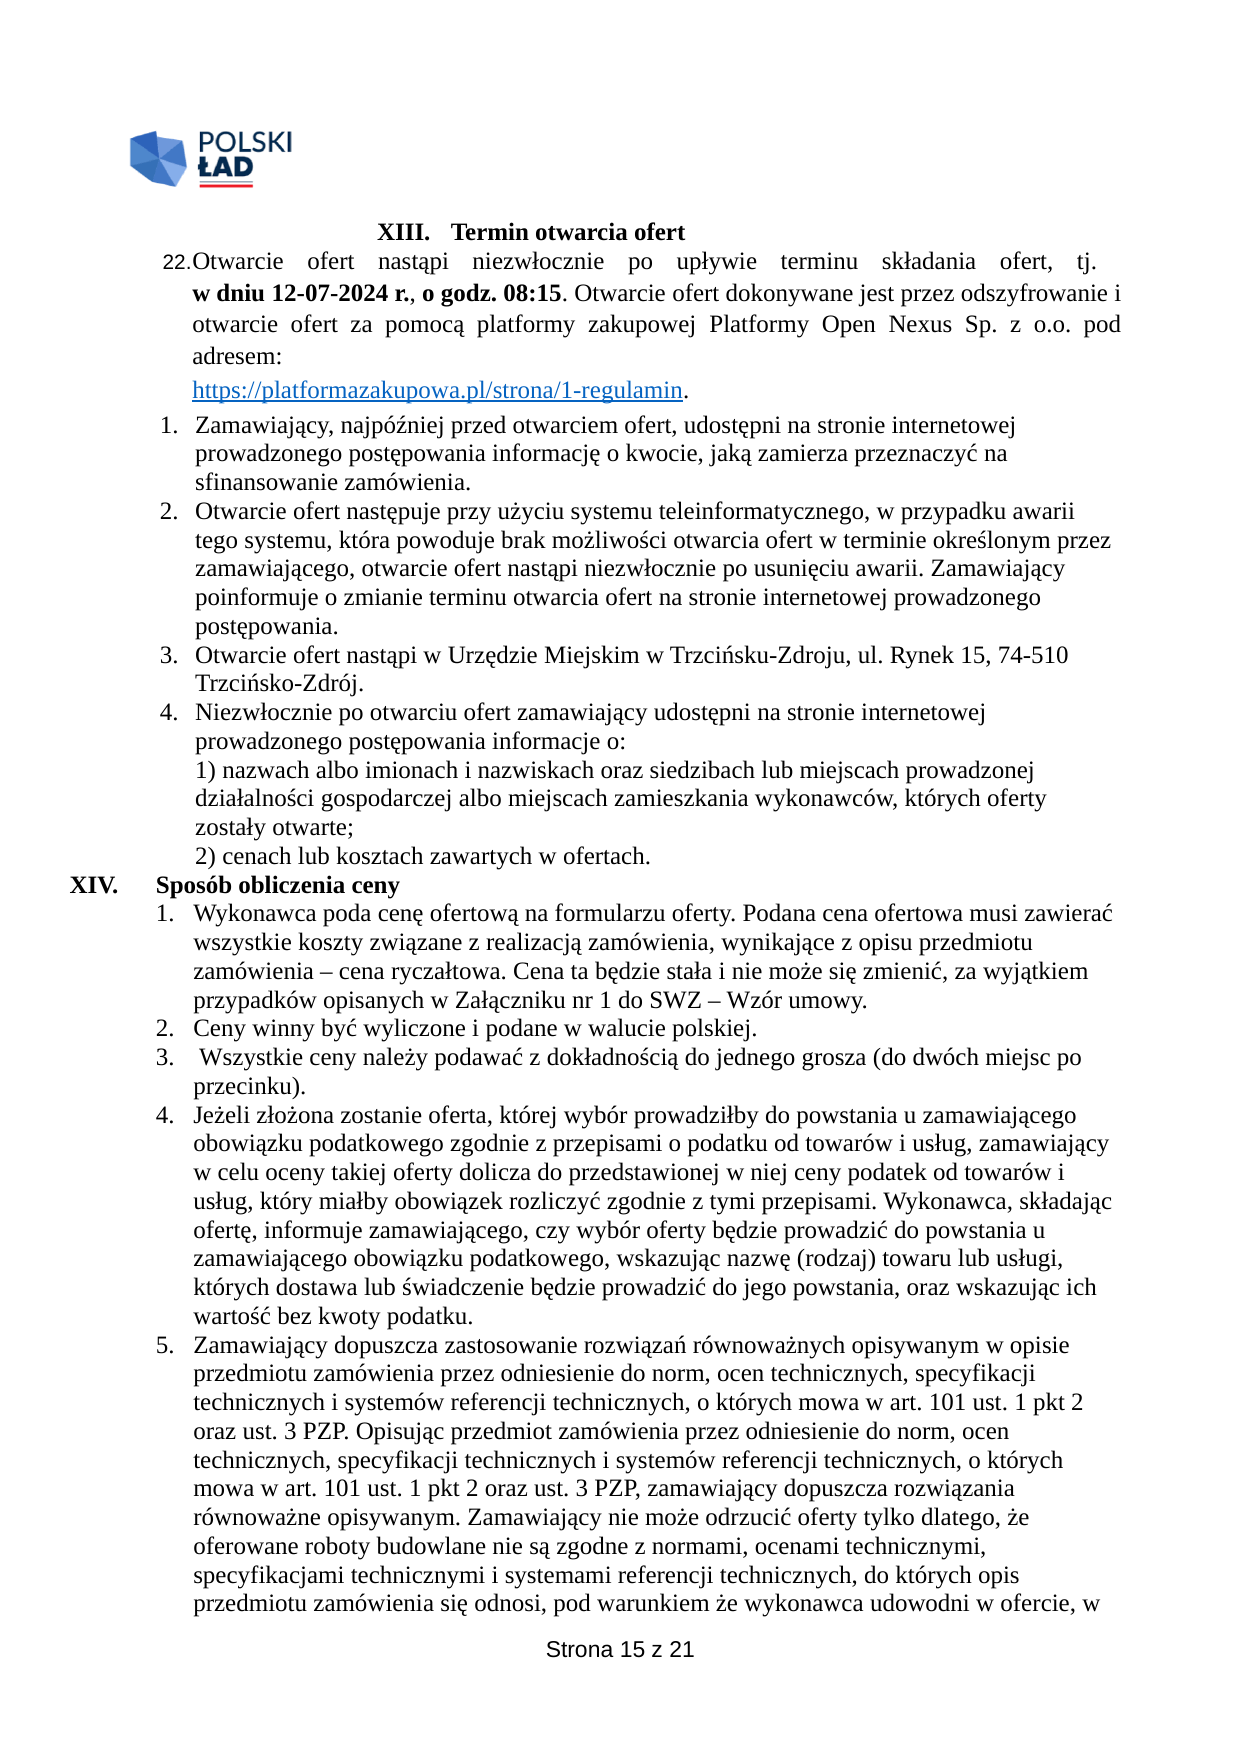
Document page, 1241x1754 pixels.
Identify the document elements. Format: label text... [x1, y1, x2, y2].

list Otwarcie ofert nastąpi niezwłocznie po upływie terminu składania ofert, tj. w dniu 12-07-2024 r., o godz. 08:15. Otwarcie ofert dokonywane jest przez odszyfrowanie i otwarcie ofert za pomocą platformy zakupowej Platformy Open Nexus Sp. z o.o. pod adresem: [162, 246, 1122, 370]
list Termin otwarcia ofert [118, 217, 1122, 246]
list Wykonawca poda cenę ofertową na formularzu oferty. Podana cena ofertowa musi zawierać wszystkie koszty związane z realizacją zamówienia, wynikające z opisu przedmiotu zamówienia – cena ryczałtowa. Cena ta będzie stała i nie może się zmienić, za wyjątkiem przypadków opisanych w Załączniku nr 1 do SWZ – Wzór umowy. [156, 898, 1122, 1013]
list Zamawiający dopuszcza zastosowanie rozwiązań równoważnych opisywanym w opisie przedmiotu zamówienia przez odniesienie do norm, ocen technicznych, specyfikacji technicznych i systemów referencji technicznych, o których mowa w art. 101 ust. 1 pkt 2 oraz ust. 3 PZP. Opisując przedmiot zamówienia przez odniesienie do norm, ocen technicznych, specyfikacji technicznych i systemów referencji technicznych, o których mowa w art. 101 ust. 1 pkt 2 oraz ust. 3 PZP, zamawiający dopuszcza rozwiązania równoważne opisywanym. Zamawiający nie może odrzucić oferty tylko dlatego, że oferowane roboty budowlane nie są zgodne z normami, ocenami technicznymi, specyfikacjami technicznymi i systemami referencji technicznych, do których opis przedmiotu zamówienia się odnosi, pod warunkiem że wykonawca udowodni w ofercie, w [156, 1330, 1122, 1617]
text 2) cenach lub kosztach zawartych w ofertach. [195, 841, 1122, 870]
list Niezwłocznie po otwarciu ofert zamawiający udostępni na stronie internetowej prowadzonego postępowania informacje o: [159, 697, 1122, 755]
list Otwarcie ofert nastąpi w Urzędzie Miejskim w Trzcińsku-Zdroju, ul. Rynek 15, 74-510 Trzcińsko-Zdrój. [159, 640, 1122, 697]
list Zamawiający, najpóźniej przed otwarciem ofert, udostępni na stronie internetowej prowadzonego postępowania informację o kwocie, jaką zamierza przeznaczyć na sfinansowanie zamówienia. [159, 410, 1122, 496]
list Wszystkie ceny należy podawać z dokładnością do jednego grosza (do dwóch miejsc po przecinku). [156, 1042, 1122, 1100]
list Ceny winny być wyliczone i podane w walucie polskiej. [156, 1013, 1122, 1042]
text 1) nazwach albo imionach i nazwiskach oraz siedzibach lub miejscach prowadzonej działalności gospodarczej albo miejscach zamieszkania wykonawców, których oferty zostały otwarte; [195, 755, 1122, 841]
text https://platformazakupowa.pl/strona/1-regulamin. [156, 375, 1122, 404]
list Sposób obliczenia ceny [118, 870, 1122, 898]
list Otwarcie ofert następuje przy użyciu systemu teleinformatycznego, w przypadku awarii tego systemu, która powoduje brak możliwości otwarcia ofert w terminie określonym przez zamawiającego, otwarcie ofert nastąpi niezwłocznie po usunięciu awarii. Zamawiający poinformuje o zmianie terminu otwarcia ofert na stronie internetowej prowadzonego postępowania. [159, 496, 1122, 640]
list Jeżeli złożona zostanie oferta, której wybór prowadziłby do powstania u zamawiającego obowiązku podatkowego zgodnie z przepisami o podatku od towarów i usług, zamawiający w celu oceny takiej oferty dolicza do przedstawionej w niej ceny podatek od towarów i usług, który miałby obowiązek rozliczyć zgodnie z tymi przepisami. Wykonawca, składając ofertę, informuje zamawiającego, czy wybór oferty będzie prowadzić do powstania u zamawiającego obowiązku podatkowego, wskazując nazwę (rodzaj) towaru lub usługi, których dostawa lub świadczenie będzie prowadzić do jego powstania, oraz wskazując ich wartość bez kwoty podatku. [156, 1100, 1122, 1330]
